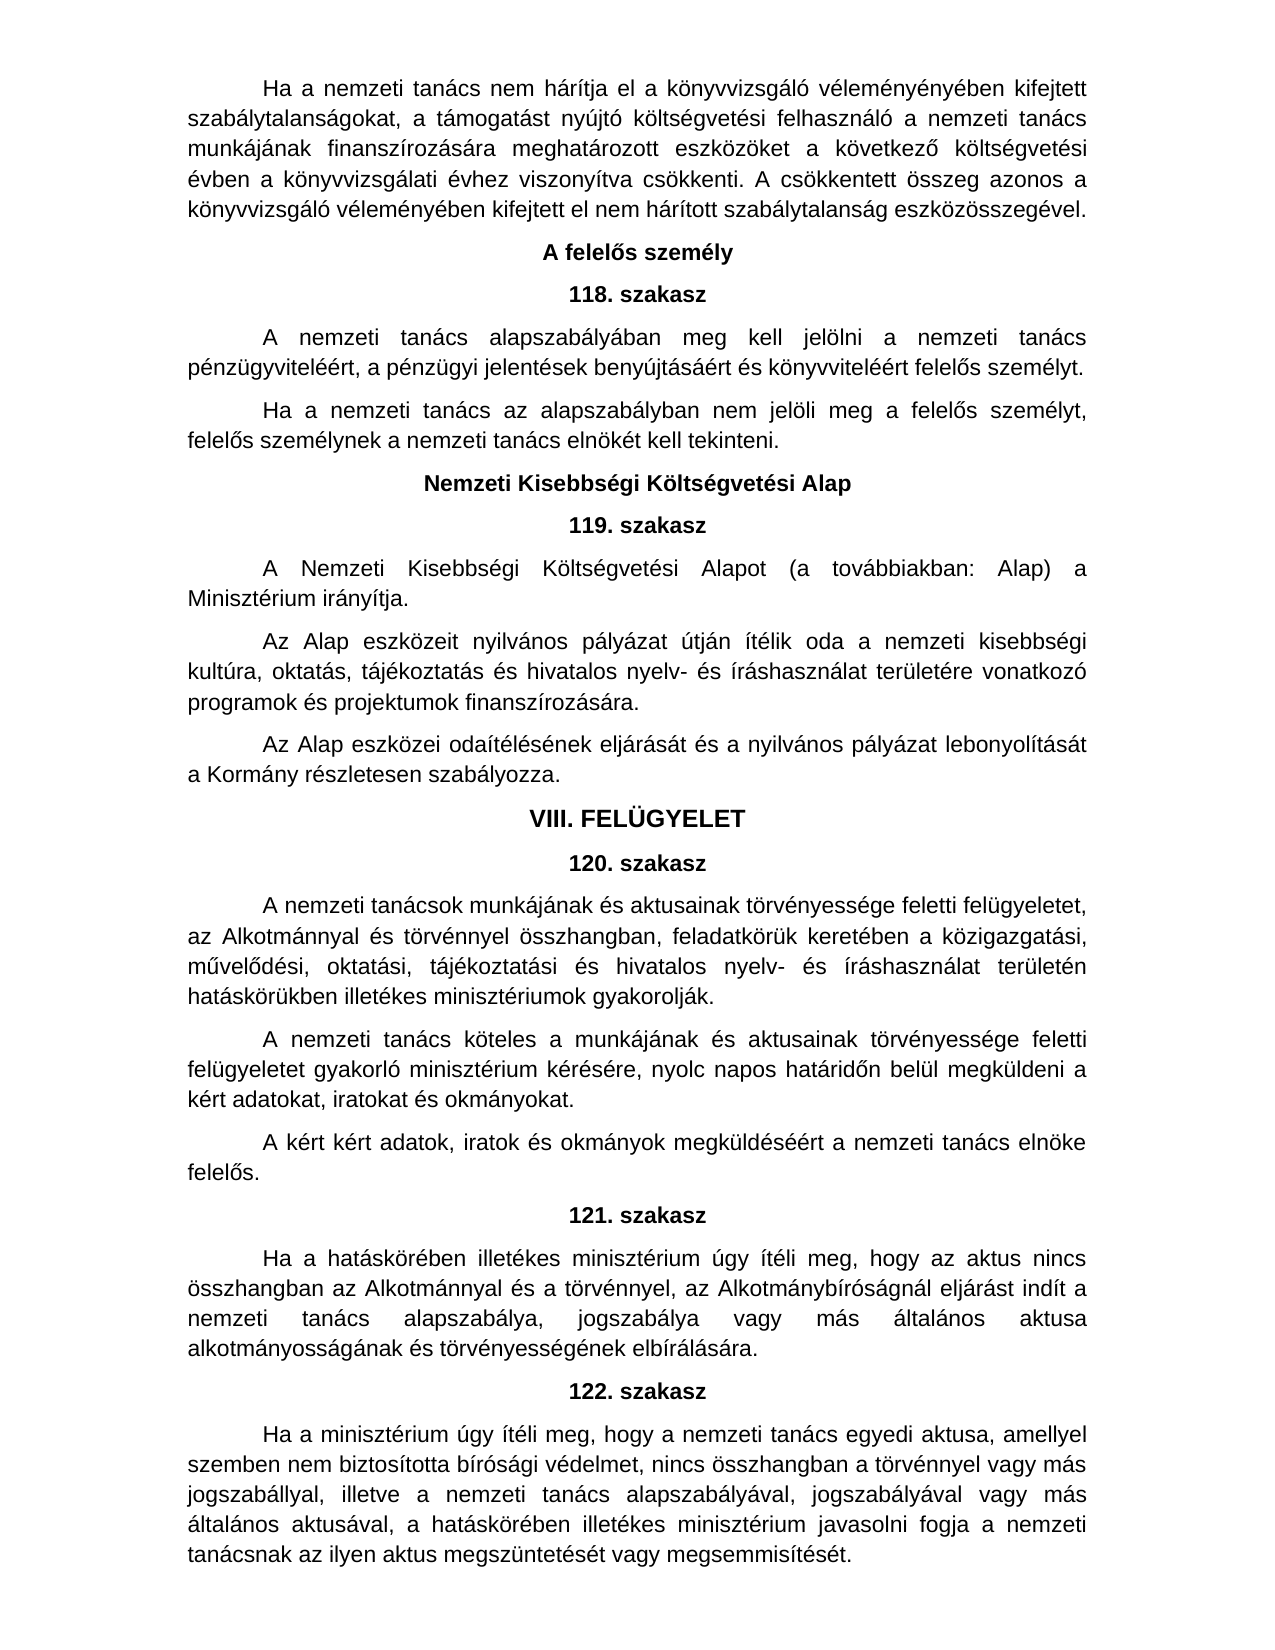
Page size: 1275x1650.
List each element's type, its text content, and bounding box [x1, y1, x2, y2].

text VIII. FELÜGYELET [187, 804, 1087, 833]
text Ha a hatáskörében illetékes minisztérium úgy ítéli meg, hogy az aktus nincs összhangban az Alkotmánnyal és a törvénnyel, az Alkotmánybíróságnál eljárást indít a nemzeti tanács alapszabálya, jogszabálya vagy más általános aktusa alkotmányosságának és törvényességének elbírálására. [187, 1244, 1087, 1361]
text Az Alap eszközei odaítélésének eljárását és a nyilvános pályázat lebonyolítását a Kormány részletesen szabályozza. [187, 731, 1087, 788]
text 119. szakasz [187, 512, 1087, 539]
text Az Alap eszközeit nyilvános pályázat útján ítélik oda a nemzeti kisebbségi kultúra, oktatás, tájékoztatás és hivatalos nyelv- és íráshasználat területére vonatkozó programok és projektumok finanszírozására. [187, 628, 1087, 715]
text A Nemzeti Kisebbségi Költségvetési Alapot (a továbbiakban: Alap) a Minisztérium irányítja. [187, 555, 1087, 612]
text 121. szakasz [187, 1202, 1087, 1228]
text Nemzeti Kisebbségi Költségvetési Alap [187, 470, 1087, 496]
text Ha a nemzeti tanács nem hárítja el a könyvvizsgáló véleményényében kifejtett szabálytalanságokat, a támogatást nyújtó költségvetési felhasználó a nemzeti tanács munkájának finanszírozására meghatározott eszközöket a következő költségvetési évben a könyvvizsgálati évhez viszonyítva csökkenti. A csökkentett összeg azonos a könyvvizsgáló véleményében kifejtett el nem hárított szabálytalanság eszközösszegével. [187, 75, 1087, 222]
text A nemzeti tanács alapszabályában meg kell jelölni a nemzeti tanács pénzügyviteléért, a pénzügyi jelentések benyújtásáért és könyvviteléért felelős személyt. [187, 324, 1087, 381]
text A felelős személy [187, 238, 1087, 265]
text 120. szakasz [187, 850, 1087, 876]
text A nemzeti tanács köteles a munkájának és aktusainak törvényessége feletti felügyeletet gyakorló minisztérium kérésére, nyolc napos határidőn belül megküldeni a kért adatokat, iratokat és okmányokat. [187, 1026, 1087, 1112]
text A kért kért adatok, iratok és okmányok megküldéséért a nemzeti tanács elnöke felelős. [187, 1129, 1087, 1185]
text A nemzeti tanácsok munkájának és aktusainak törvényessége feletti felügyeletet, az Alkotmánnyal és törvénnyel összhangban, feladatkörük keretében a közigazgatási, művelődési, oktatási, tájékoztatási és hivatalos nyelv- és íráshasználat területén hatáskörükben illetékes minisztériumok gyakorolják. [187, 892, 1087, 1009]
text Ha a minisztérium úgy ítéli meg, hogy a nemzeti tanács egyedi aktusa, amellyel szemben nem biztosította bírósági védelmet, nincs összhangban a törvénnyel vagy más jogszabállyal, illetve a nemzeti tanács alapszabályával, jogszabályával vagy más általános aktusával, a hatáskörében illetékes minisztérium javasolni fogja a nemzeti tanácsnak az ilyen aktus megszüntetését vagy megsemmisítését. [187, 1421, 1087, 1568]
text Ha a nemzeti tanács az alapszabályban nem jelöli meg a felelős személyt, felelős személynek a nemzeti tanács elnökét kell tekinteni. [187, 397, 1087, 453]
text 122. szakasz [187, 1378, 1087, 1404]
text 118. szakasz [187, 281, 1087, 308]
